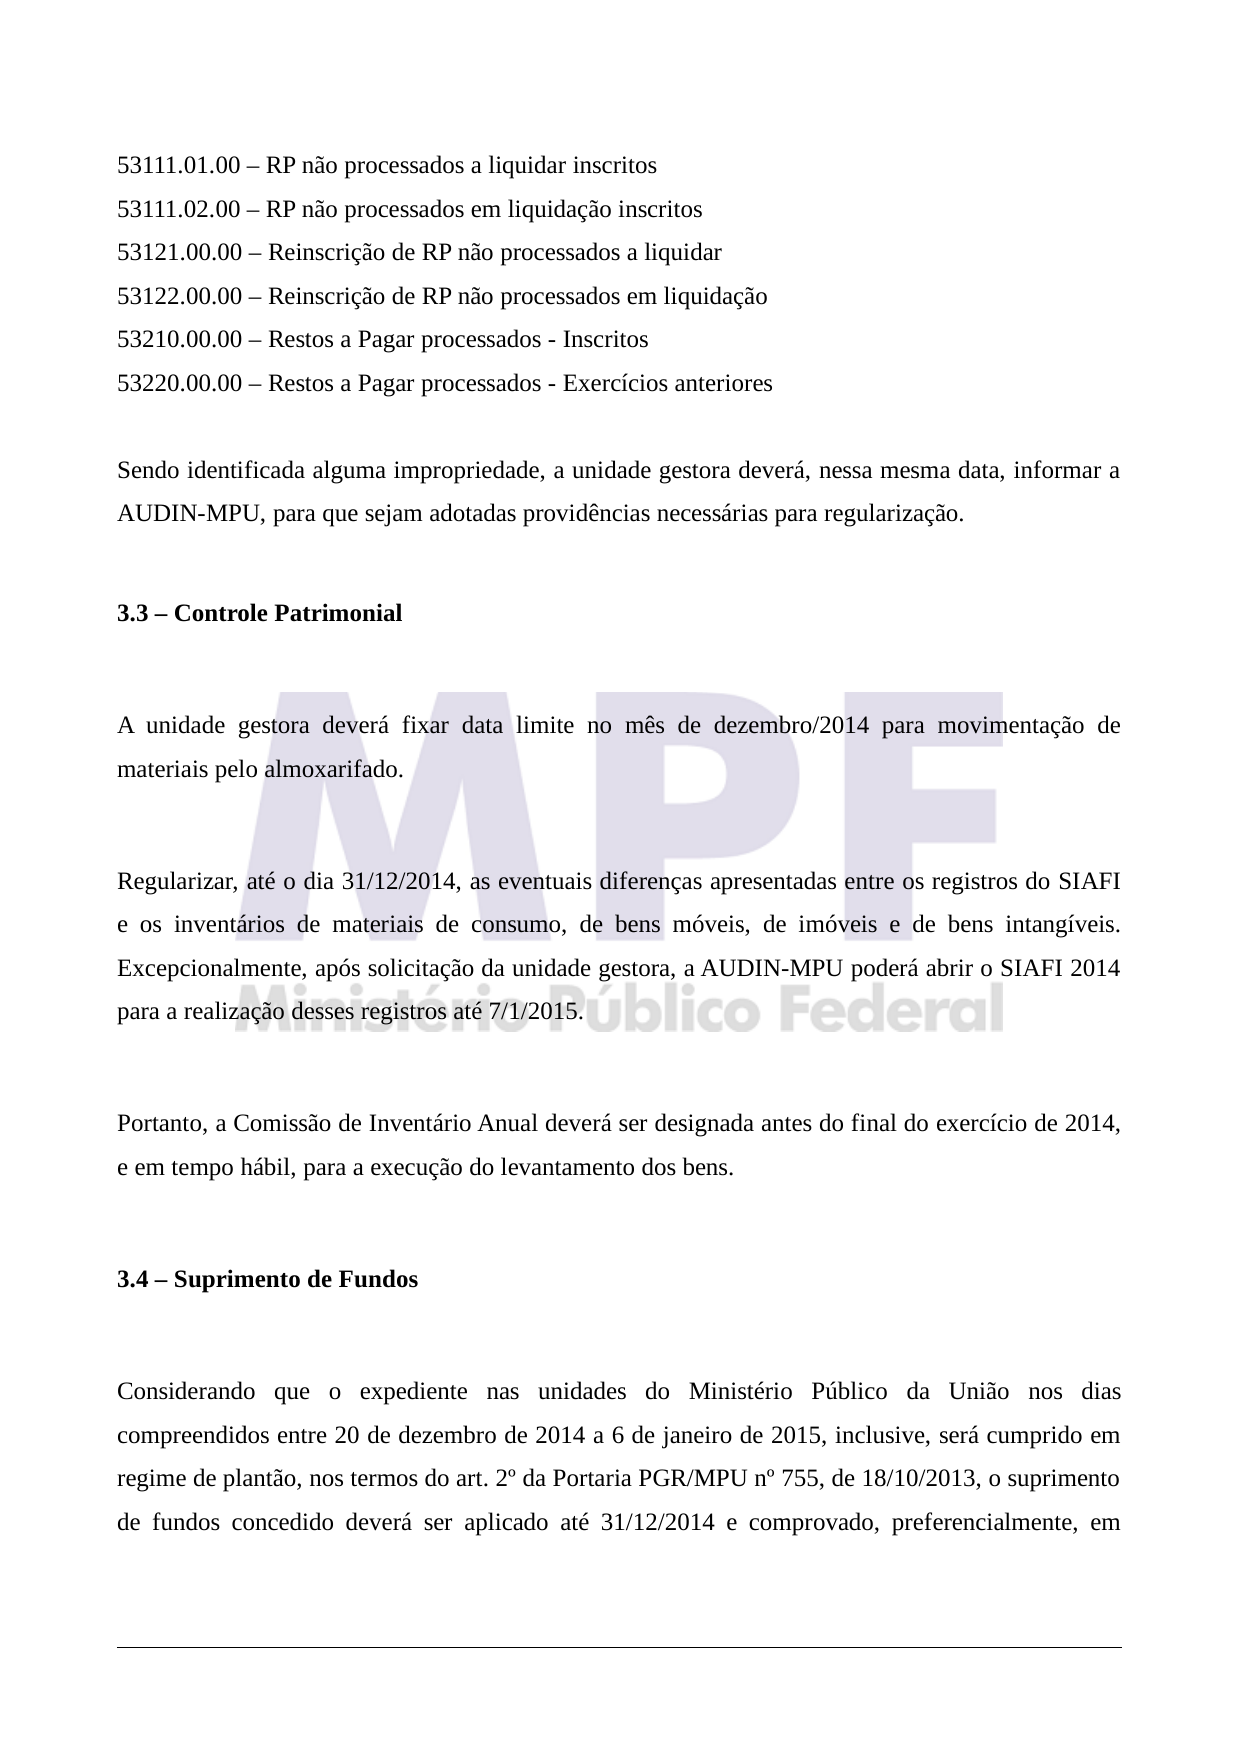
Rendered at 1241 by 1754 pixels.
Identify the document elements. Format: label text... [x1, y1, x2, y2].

text 53210.00.00 – Restos a Pagar processados - Inscritos [117, 324, 1122, 353]
text Considerando que o expediente nas unidades do Ministério Público da União nos dias compreendidos entre 20 de dezembro de 2014 a 6 de janeiro de 2015, inclusive, será cumprido em regime de plantão, nos termos do art. 2º da Portaria PGR/MPU nº 755, de 18/10/2013, o suprimento de fundos concedido deverá ser aplicado até 31/12/2014 e comprovado, preferencialmente, em [117, 1376, 1122, 1536]
picture [235, 1025, 1004, 1032]
text Sendo identificada alguma impropriedade, a unidade gestora deverá, nessa mesma data, informar a AUDIN-MPU, para que sejam adotadas providências necessárias para regularização. [117, 455, 1122, 527]
text 3.4 – Suprimento de Fundos [117, 1264, 1122, 1293]
text 53122.00.00 – Reinscrição de RP não processados em liquidação [117, 281, 1122, 309]
picture [235, 782, 1004, 866]
text Portanto, a Comissão de Inventário Anual deverá ser designada antes do final do exercício de 2014, e em tempo hábil, para a execução do levantamento dos bens. [117, 1108, 1122, 1181]
text Regularizar, até o dia 31/12/2014, as eventuais diferenças apresentadas entre os registros do SIAFI e os inventários de materiais de consumo, de bens móveis, de imóveis e de bens intangíveis. Excepcionalmente, após solicitação da unidade gestora, a AUDIN-MPU poderá abrir o SIAFI 2014 para a realização desses registros até 7/1/2015. [117, 866, 1122, 1025]
text 53111.02.00 – RP não processados em liquidação inscritos [117, 193, 1122, 222]
picture [235, 692, 1004, 710]
text 53121.00.00 – Reinscrição de RP não processados a liquidar [117, 237, 1122, 266]
text 3.3 – Controle Patrimonial [117, 598, 1122, 627]
text A unidade gestora deverá fixar data limite no mês de dezembro/2014 para movimentação de materiais pelo almoxarifado. [117, 710, 1122, 782]
text 53220.00.00 – Restos a Pagar processados - Exercícios anteriores [117, 368, 1122, 397]
text 53111.01.00 – RP não processados a liquidar inscritos [117, 150, 1122, 179]
